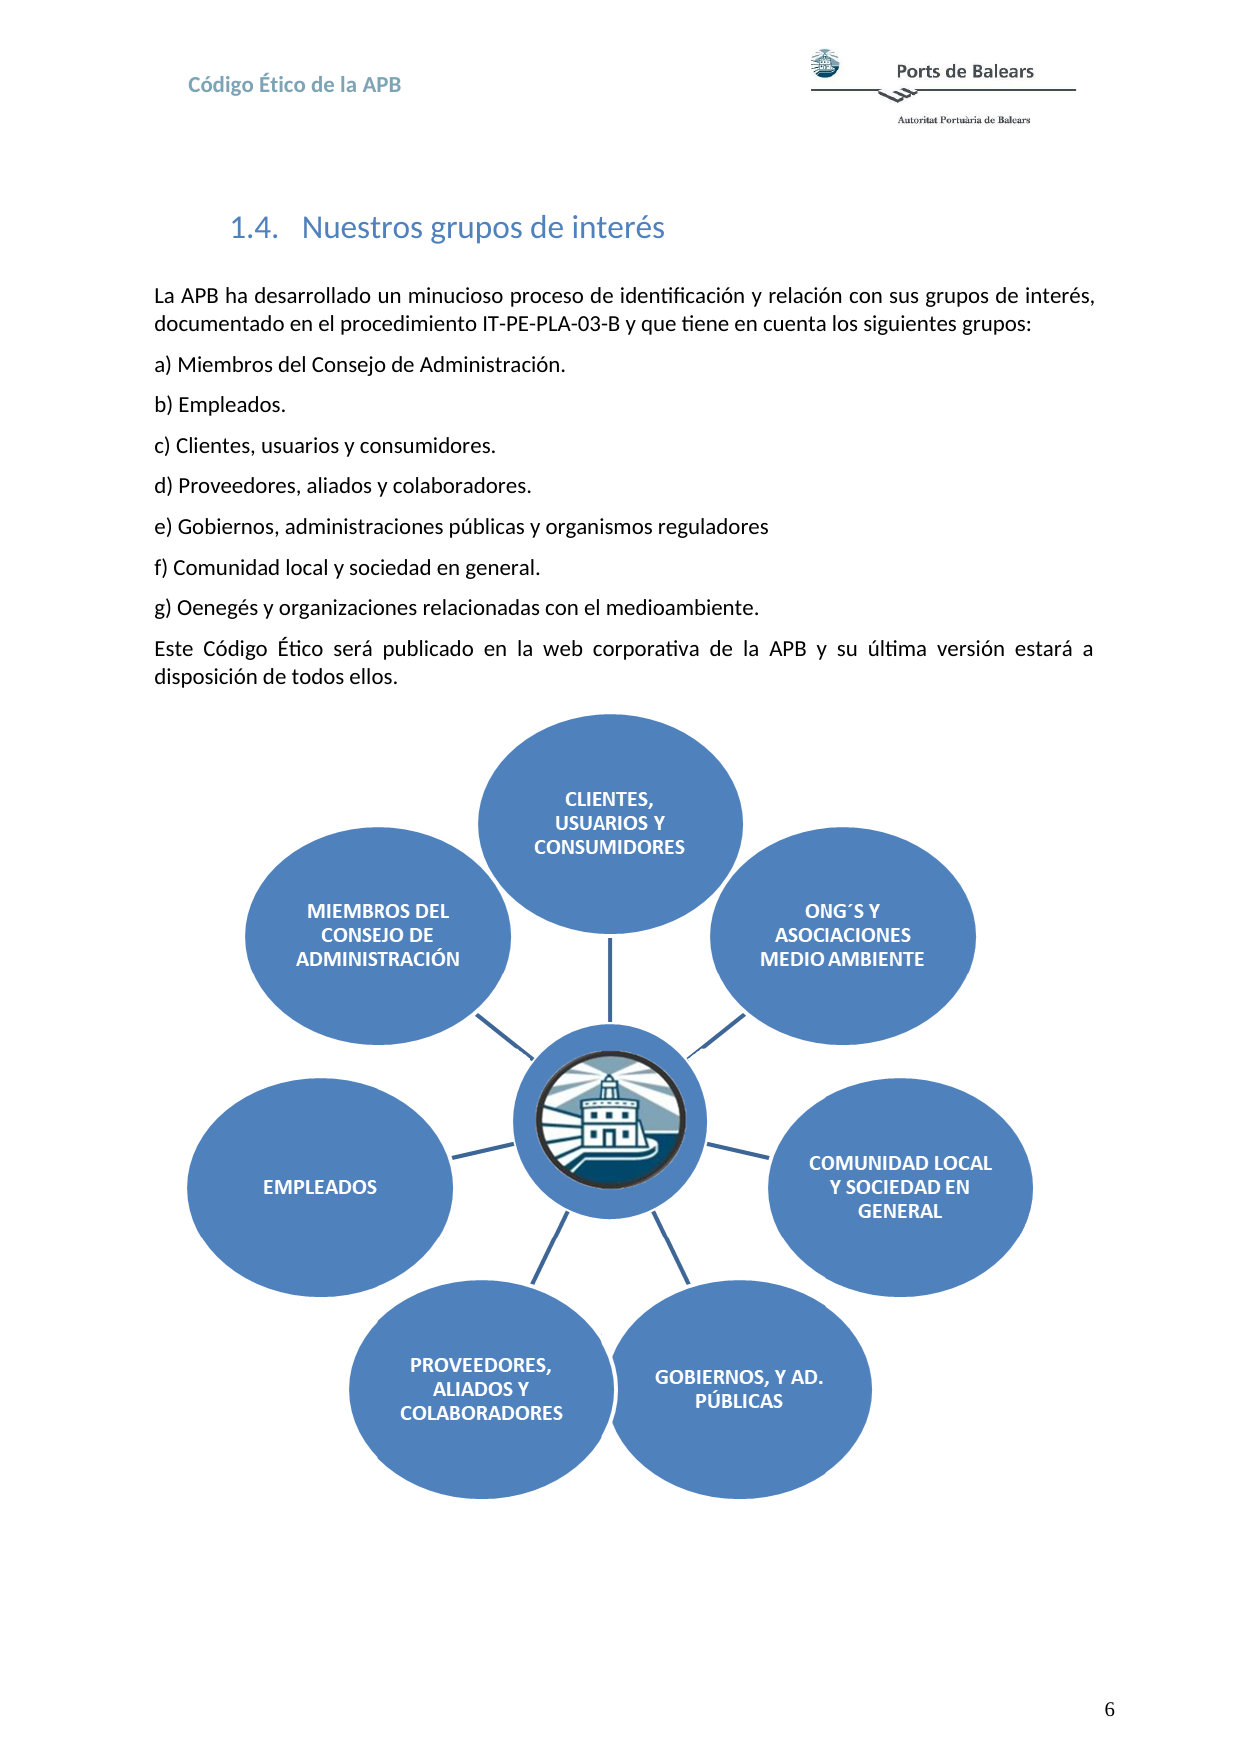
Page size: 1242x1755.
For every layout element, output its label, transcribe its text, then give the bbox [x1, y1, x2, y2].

text d) Proveedores, aliados y colaboradores. [154, 472, 1097, 500]
text a) Miembros del Consejo de Administración. [154, 350, 1097, 378]
text b) Empleados. [154, 391, 1097, 419]
text Este Código Ético será publicado en la web corporativa de la APB y su última versión estará a disposición de todos ellos. [154, 634, 1097, 690]
text g) Oenegés y organizaciones relacionadas con el medioambiente. [154, 593, 1097, 621]
text La APB ha desarrollado un minucioso proceso de identificación y relación con sus grupos de interés, documentado en el procedimiento IT-PE-PLA-03-B y que tiene en cuenta los siguientes grupos: [154, 282, 1097, 338]
text e) Gobiernos, administraciones públicas y organismos reguladores [154, 512, 1097, 540]
text f) Comunidad local y sociedad en general. [154, 553, 1097, 581]
text c) Clientes, usuarios y consumidores. [154, 431, 1097, 459]
subtitle 1.4. Nuestros grupos de interés [229, 207, 1114, 247]
